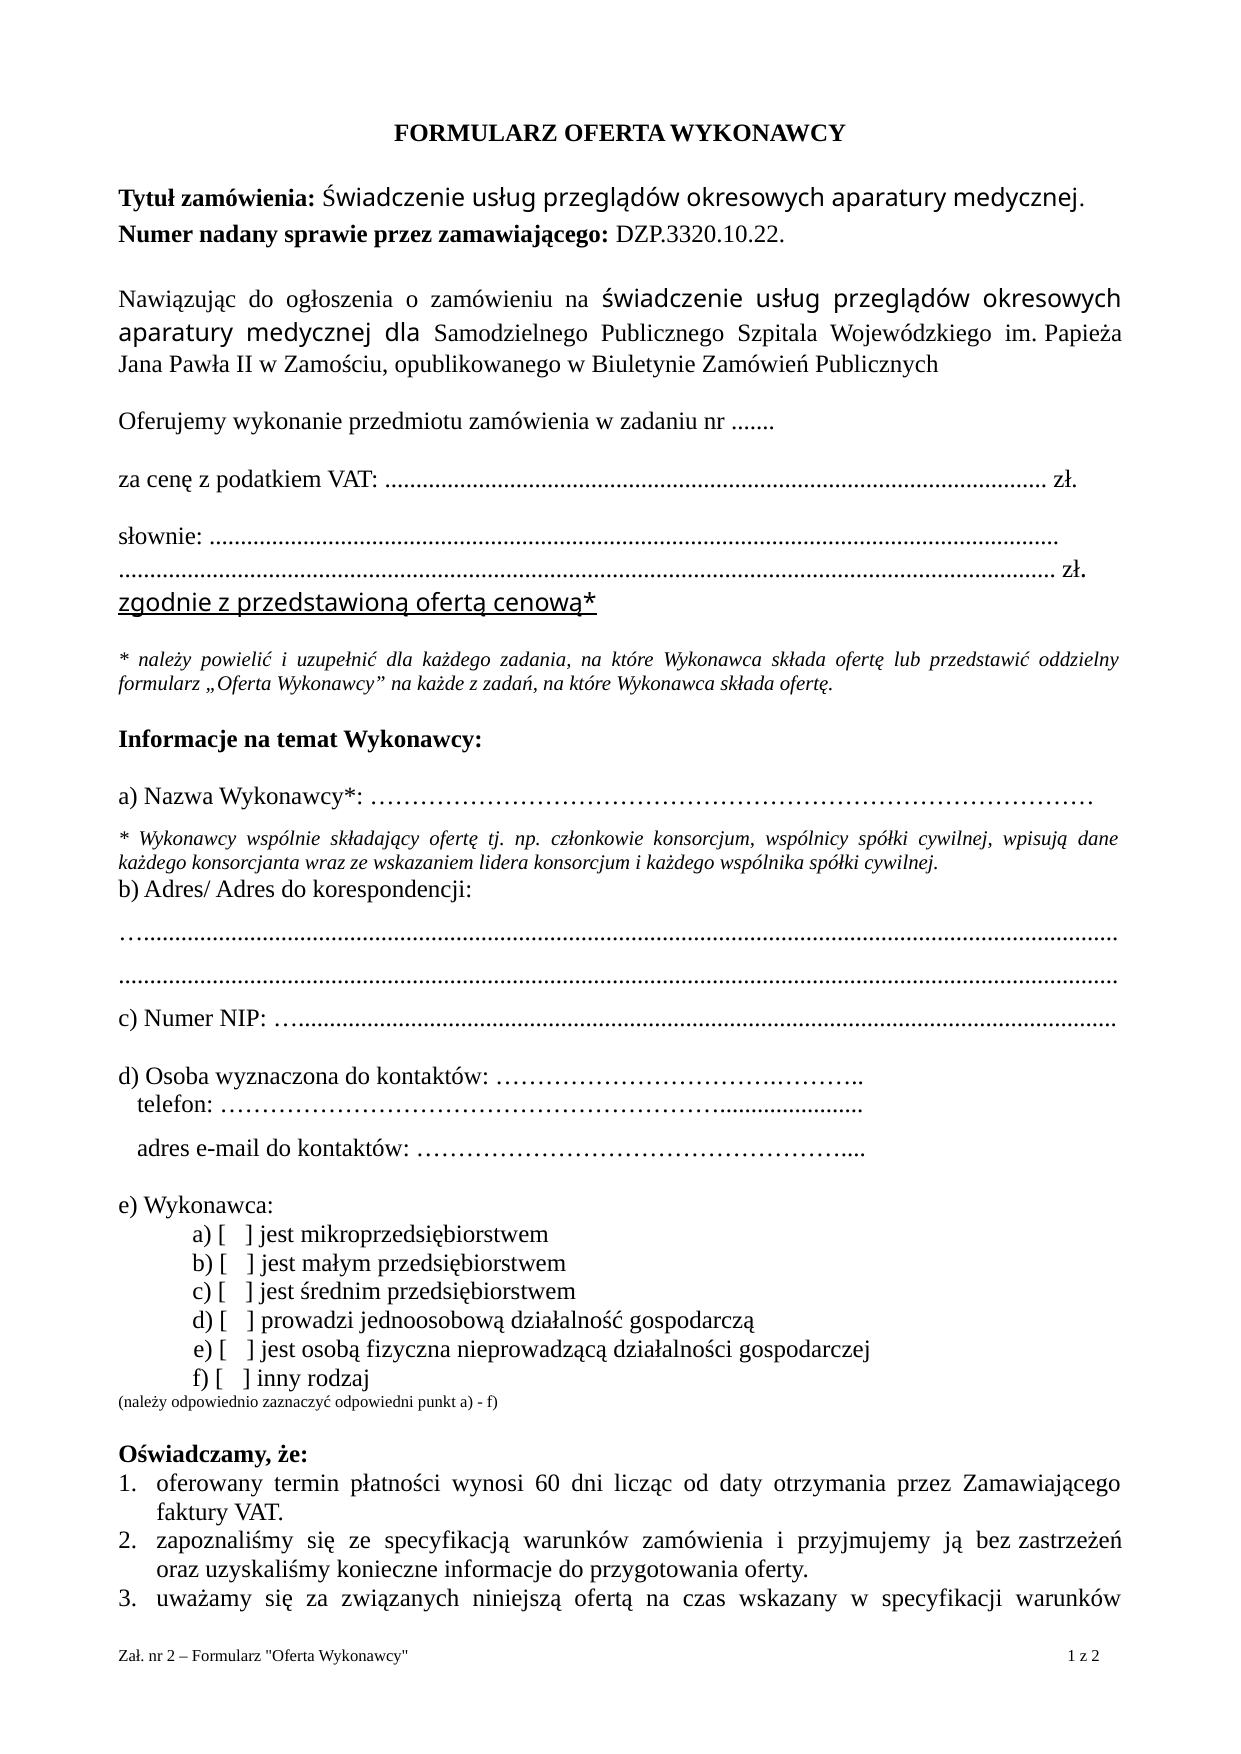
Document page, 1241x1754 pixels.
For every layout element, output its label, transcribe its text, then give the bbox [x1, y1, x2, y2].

text Oferujemy wykonanie przedmiotu zamówienia w zadaniu nr ....... [118, 406, 1122, 435]
text za cenę z podatkiem VAT: .......................................................................................................... zł. [118, 464, 1122, 493]
list oferowany termin płatności wynosi 60 dni licząc od daty otrzymania przez Zamawiającego faktury VAT. [118, 1468, 1122, 1526]
text telefon: ……………………………………………………....................... [118, 1089, 1122, 1118]
text a) [ ] jest mikroprzedsiębiorstwem [118, 1219, 1122, 1248]
text d) [ ] prowadzi jednoosobową działalność gospodarczą [118, 1305, 1122, 1334]
text a) Nazwa Wykonawcy*: …………………………………………………………………………… [118, 781, 1122, 810]
text FORMULARZ OFERTA WYKONAWCY [118, 118, 1122, 147]
text b) [ ] jest małym przedsiębiorstwem [118, 1248, 1122, 1276]
text zgodnie z przedstawioną ofertą cenową* [118, 584, 1122, 618]
text adres e-mail do kontaktów: …………………………………………….... [118, 1133, 1122, 1161]
text słownie: ........................................................................................................................................ [118, 521, 1122, 550]
text d) Osoba wyznaczona do kontaktów: …………………………….……….. [118, 1061, 1122, 1089]
text Numer nadany sprawie przez zamawiającego: DZP.3320.10.22. [118, 219, 1122, 248]
text Nawiązując do ogłoszenia o zamówieniu na świadczenie usług przeglądów okresowych aparatury medycznej dla Samodzielnego Publicznego Szpitala Wojewódzkiego im. Papieża Jana Pawła II w Zamościu, opublikowanego w Biuletynie Zamówień Publicznych [118, 281, 1122, 378]
text e) Wykonawca: [118, 1190, 1122, 1219]
text Oświadczamy, że: [118, 1439, 1122, 1468]
list uważamy się za związanych niniejszą ofertą na czas wskazany w specyfikacji warunków [118, 1583, 1122, 1612]
text * należy powielić i uzupełnić dla każdego zadania, na które Wykonawca składa ofertę lub przedstawić oddzielny formularz „Oferta Wykonawcy” na każde z zadań, na które Wykonawca składa ofertę. [118, 647, 1122, 695]
text c) Numer NIP: …................................................................................................................................... [118, 1003, 1122, 1032]
text c) [ ] jest średnim przedsiębiorstwem [118, 1276, 1122, 1305]
list zapoznaliśmy się ze specyfikacją warunków zamówienia i przyjmujemy ją bez zastrzeżeń oraz uzyskaliśmy konieczne informacje do przygotowania oferty. [118, 1526, 1122, 1583]
text Informacje na temat Wykonawcy: [118, 724, 1122, 753]
text (należy odpowiednio zaznaczyć odpowiedni punkt a) - f) [118, 1391, 1122, 1411]
text Tytuł zamówienia: Świadczenie usług przeglądów okresowych aparatury medycznej. [118, 180, 1122, 214]
text * Wykonawcy wspólnie składający ofertę tj. np. członkowie konsorcjum, wspólnicy spółki cywilnej, wpisują dane każdego konsorcjanta wraz ze wskazaniem lidera konsorcjum i każdego wspólnika spółki cywilnej. [118, 826, 1122, 874]
text ...................................................................................................................................................... zł. [118, 550, 1122, 584]
text f) [ ] inny rodzaj [118, 1363, 1122, 1391]
text b) Adres/ Adres do korespondencji: …............................................................................................................................................................................................................................................................................................................................ [118, 874, 1122, 989]
text e) [ ] jest osobą fizyczna nieprowadzącą działalności gospodarczej [118, 1334, 1122, 1363]
